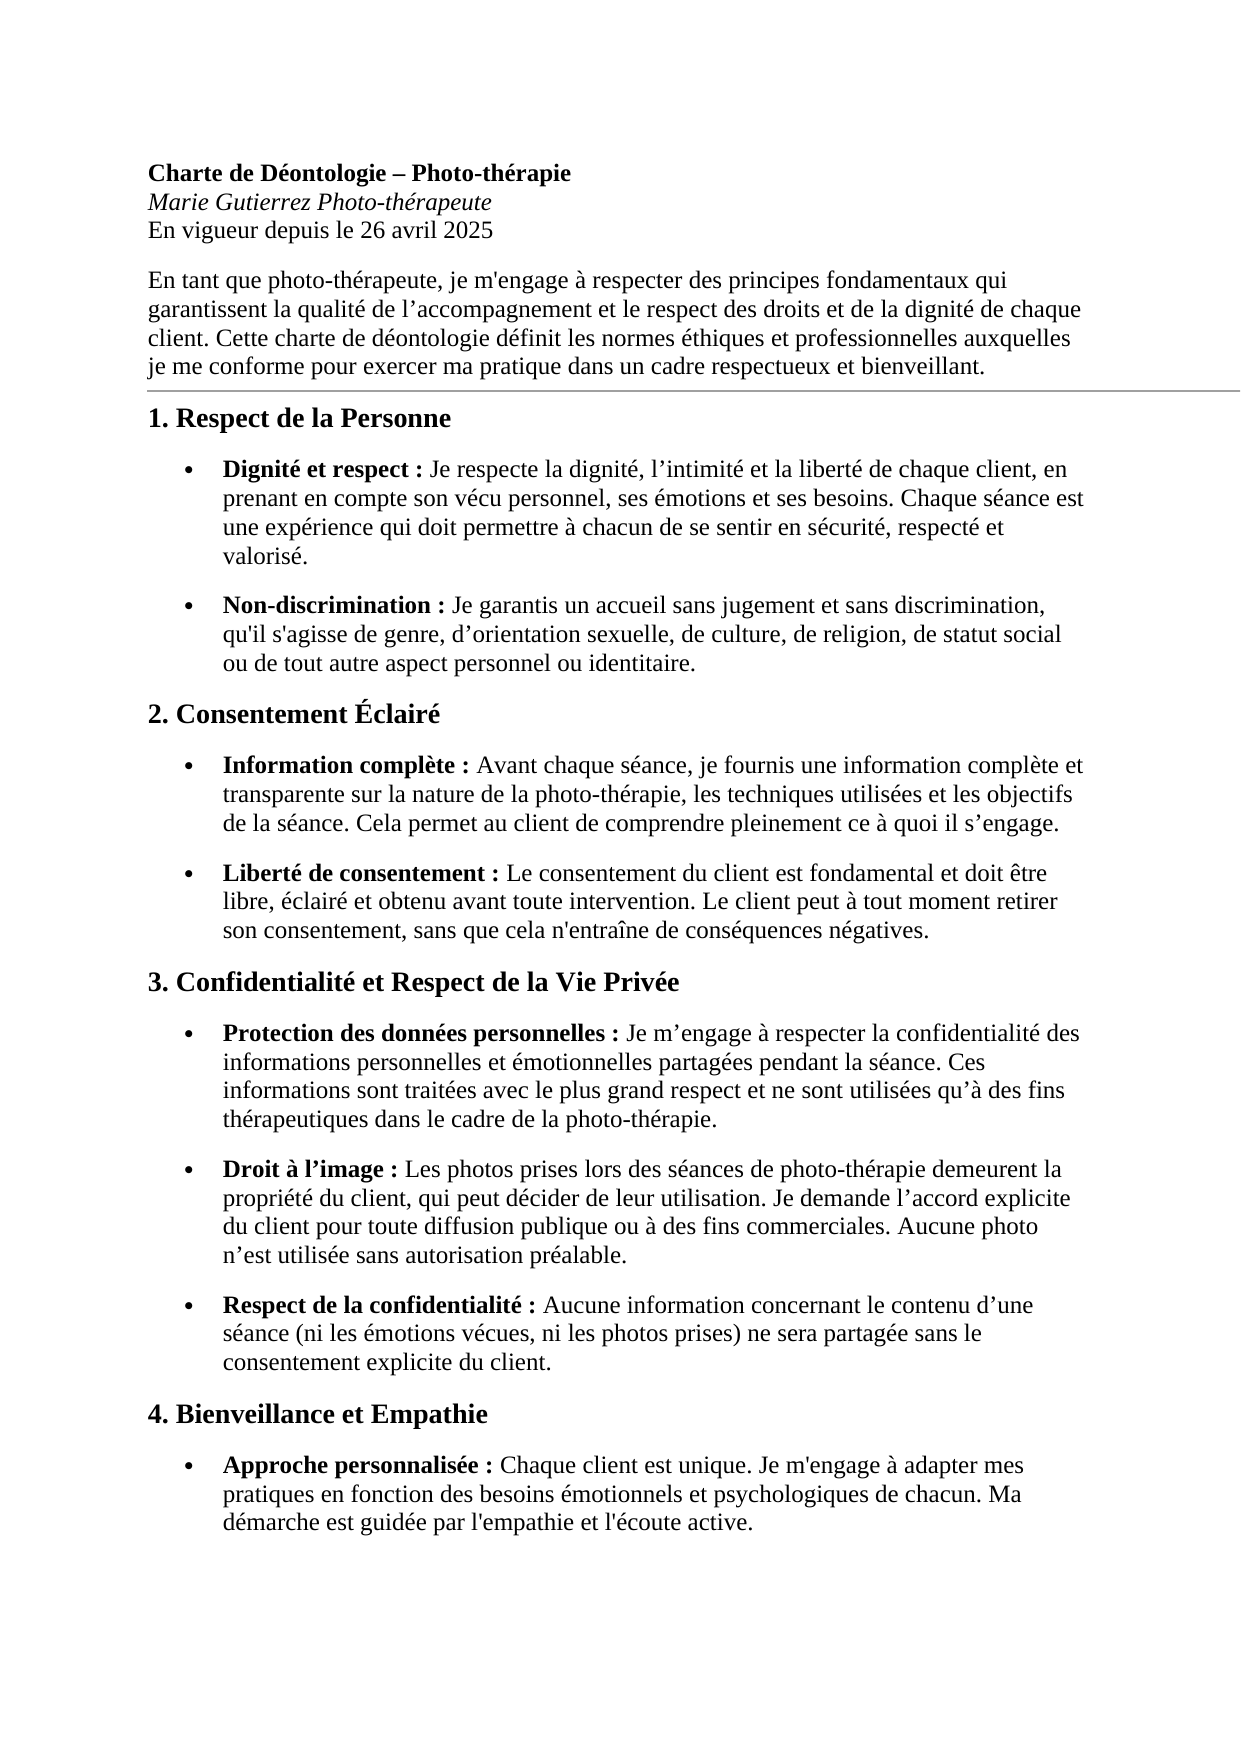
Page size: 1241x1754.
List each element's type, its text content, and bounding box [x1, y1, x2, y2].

subtitle 2. Consentement Éclairé [148, 697, 1093, 730]
subtitle 1. Respect de la Personne [148, 401, 1093, 434]
list Approche personnalisée : Chaque client est unique. Je m'engage à adapter mes pratiques en fonction des besoins émotionnels et psychologiques de chacun. Ma démarche est guidée par l'empathie et l'écoute active. [185, 1450, 1093, 1536]
list Dignité et respect : Je respecte la dignité, l’intimité et la liberté de chaque client, en prenant en compte son vécu personnel, ses émotions et ses besoins. Chaque séance est une expérience qui doit permettre à chacun de se sentir en sécurité, respecté et valorisé. [185, 454, 1093, 569]
subtitle 3. Confidentialité et Respect de la Vie Privée [148, 965, 1093, 997]
list Protection des données personnelles : Je m’engage à respecter la confidentialité des informations personnelles et émotionnelles partagées pendant la séance. Ces informations sont traitées avec le plus grand respect et ne sont utilisées qu’à des fins thérapeutiques dans le cadre de la photo-thérapie. [185, 1018, 1093, 1133]
list Non-discrimination : Je garantis un accueil sans jugement et sans discrimination, qu'il s'agisse de genre, d’orientation sexuelle, de culture, de religion, de statut social ou de tout autre aspect personnel ou identitaire. [185, 590, 1093, 677]
text Charte de Déontologie – Photo-thérapie Marie Gutierrez Photo-thérapeute En vigueur depuis le 26 avril 2025 [148, 158, 1093, 244]
list Respect de la confidentialité : Aucune information concernant le contenu d’une séance (ni les émotions vécues, ni les photos prises) ne sera partagée sans le consentement explicite du client. [185, 1290, 1093, 1376]
subtitle 4. Bienveillance et Empathie [148, 1397, 1093, 1429]
text En tant que photo-thérapeute, je m'engage à respecter des principes fondamentaux qui garantissent la qualité de l’accompagnement et le respect des droits et de la dignité de chaque client. Cette charte de déontologie définit les normes éthiques et professionnelles auxquelles je me conforme pour exercer ma pratique dans un cadre respectueux et bienveillant. [148, 265, 1093, 380]
list Information complète : Avant chaque séance, je fournis une information complète et transparente sur la nature de la photo-thérapie, les techniques utilisées et les objectifs de la séance. Cela permet au client de comprendre pleinement ce à quoi il s’engage. [185, 751, 1093, 837]
list Droit à l’image : Les photos prises lors des séances de photo-thérapie demeurent la propriété du client, qui peut décider de leur utilisation. Je demande l’accord explicite du client pour toute diffusion publique ou à des fins commerciales. Aucune photo n’est utilisée sans autorisation préalable. [185, 1154, 1093, 1269]
list Liberté de consentement : Le consentement du client est fondamental et doit être libre, éclairé et obtenu avant toute intervention. Le client peut à tout moment retirer son consentement, sans que cela n'entraîne de conséquences négatives. [185, 858, 1093, 944]
